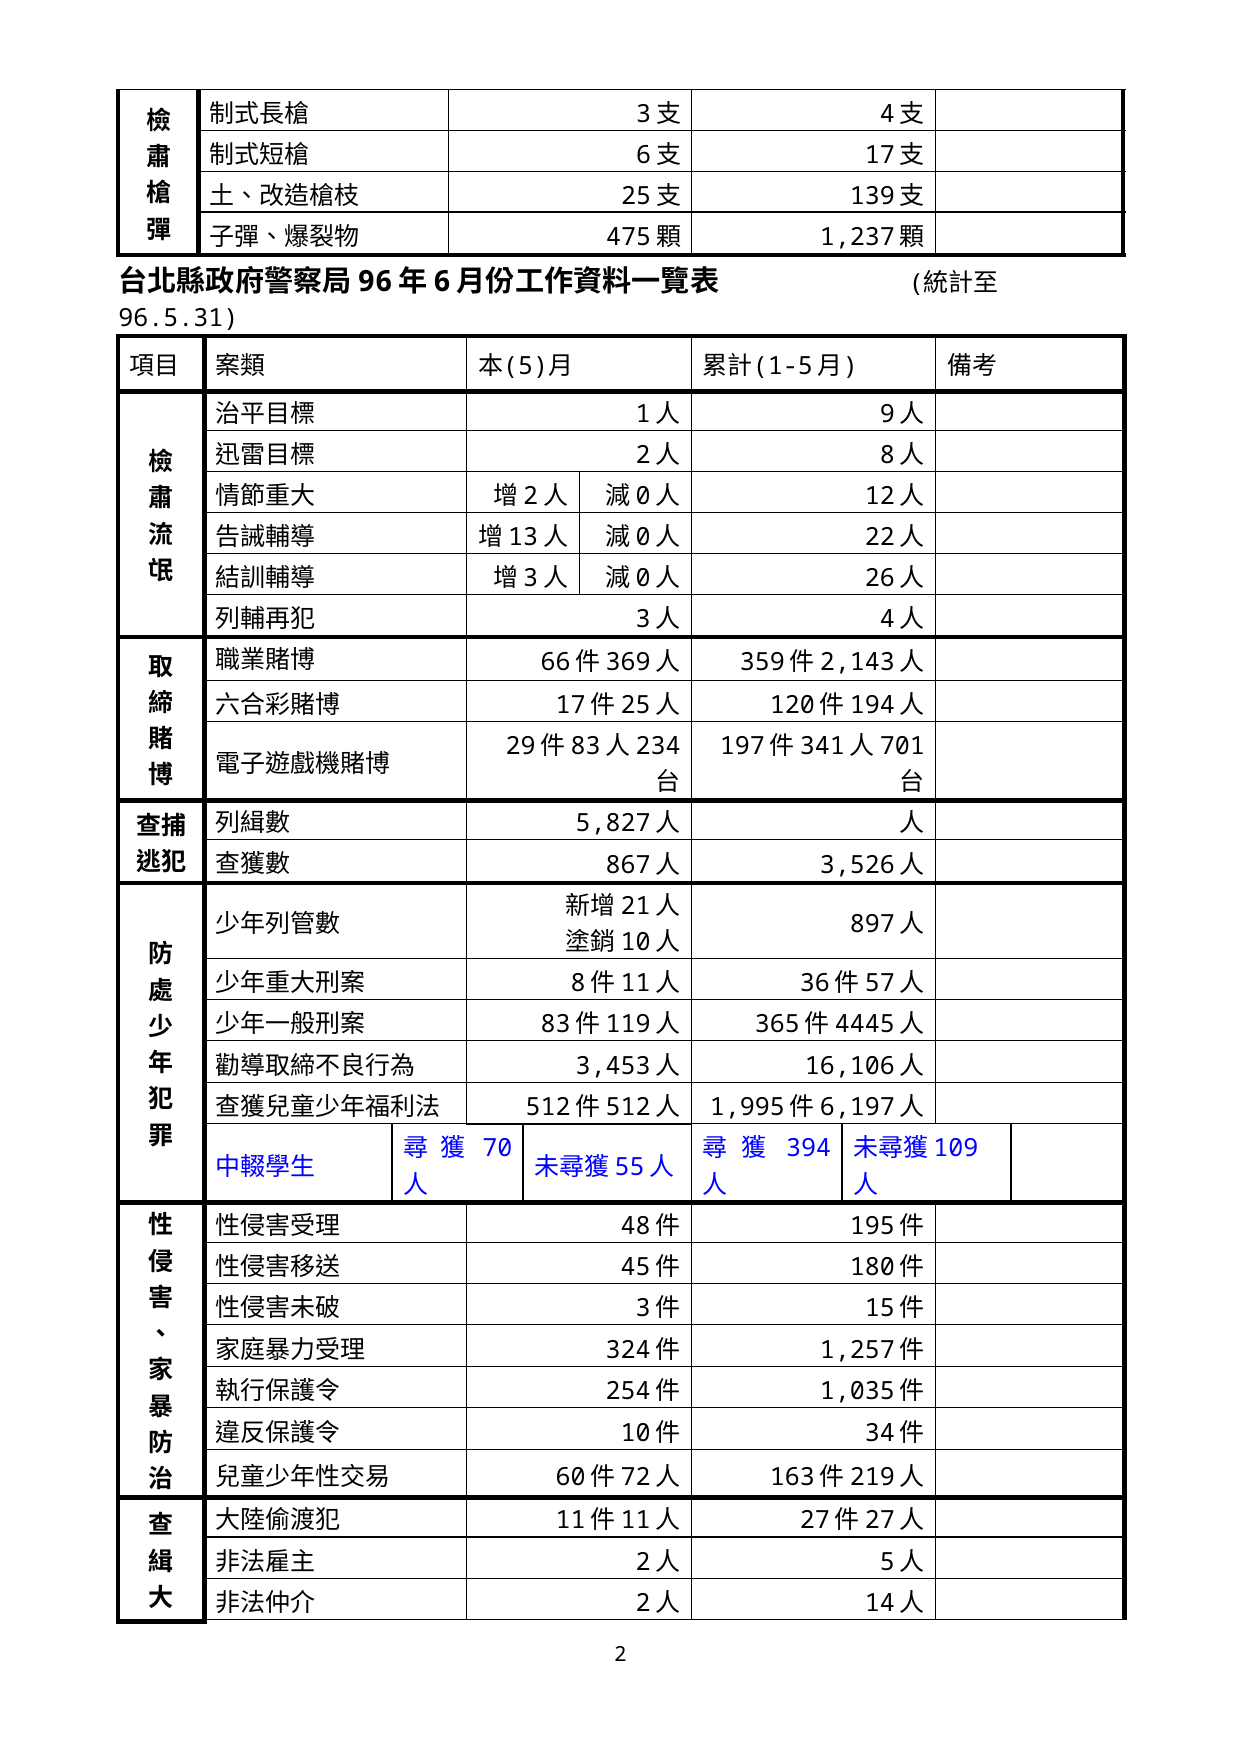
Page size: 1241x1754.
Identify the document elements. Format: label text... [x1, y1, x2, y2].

table_cell 195件 [692, 1205, 935, 1242]
table_cell 197件341人701台 [692, 722, 935, 798]
table_cell 情節重大 [207, 472, 466, 512]
table_cell 2人 [467, 1538, 691, 1578]
table_cell [1012, 1124, 1122, 1200]
table_cell 結訓輔導 [207, 554, 466, 594]
table_cell 139支 [692, 172, 935, 211]
table_cell [936, 1408, 1122, 1448]
table_cell [936, 885, 1122, 958]
table_cell 163件219人 [692, 1450, 935, 1495]
table_cell 減0人 [580, 472, 691, 512]
table_cell 查獲數 [207, 840, 466, 881]
table_cell 電子遊戲機賭博 [207, 722, 466, 798]
table_cell [936, 1041, 1122, 1082]
table_cell 15件 [692, 1284, 935, 1324]
table_cell 六合彩賭博 [207, 681, 466, 721]
table_cell 尋獲394人 [692, 1124, 841, 1200]
table_cell 增2人 [467, 472, 579, 512]
table_cell 非法雇主 [207, 1538, 466, 1578]
table_cell 36件57人 [692, 959, 935, 999]
table_cell 4支 [692, 90, 935, 129]
table_cell 17件25人 [467, 681, 691, 721]
table_cell 未尋獲109人 [843, 1124, 1010, 1200]
table_cell 3件 [467, 1284, 691, 1324]
table_cell 254件 [467, 1367, 691, 1407]
table_cell [936, 90, 1121, 129]
table_cell 制式短槍 [201, 131, 448, 171]
table_cell 14人 [692, 1579, 935, 1619]
table_cell [936, 1083, 1122, 1123]
table_cell 17支 [692, 131, 935, 171]
table_cell 5,827人 [467, 803, 691, 839]
table_cell 大陸偷渡犯 [207, 1500, 466, 1536]
table_cell 25支 [449, 172, 691, 211]
table_cell 60件72人 [467, 1450, 691, 1495]
table_cell [936, 131, 1121, 171]
table_cell 1,995件6,197人 [692, 1083, 935, 1123]
table_header 本(5)月 [467, 338, 691, 389]
table_cell 家庭暴力受理 [207, 1325, 466, 1366]
table_cell [936, 959, 1122, 999]
table_cell 制式長槍 [201, 90, 448, 129]
table_cell 365件4445人 [692, 1000, 935, 1040]
table_cell 22人 [692, 513, 935, 553]
table_header 案類 [207, 338, 466, 389]
table_cell 治平目標 [207, 394, 466, 430]
table_cell [936, 1500, 1122, 1536]
table_cell [936, 1000, 1122, 1040]
table_cell 未尋獲55人 [524, 1125, 691, 1200]
table_cell 減0人 [580, 513, 691, 553]
table_cell 職業賭博 [207, 639, 466, 680]
table_cell 6支 [449, 131, 691, 171]
table_cell 180件 [692, 1243, 935, 1283]
table_cell 29件83人234台 [467, 722, 691, 798]
table_cell 26人 [692, 554, 935, 594]
table_cell 27件27人 [692, 1500, 935, 1536]
table_cell 1,035件 [692, 1367, 935, 1407]
table_cell 66件369人 [467, 639, 691, 680]
table_cell 人 [692, 803, 935, 839]
table_cell 16,106人 [692, 1041, 935, 1082]
table_cell 48件 [467, 1205, 691, 1242]
table_cell 83件119人 [467, 1000, 691, 1040]
table_cell 檢肅槍彈 [120, 90, 196, 252]
table_cell 2人 [467, 431, 691, 471]
table_cell [936, 722, 1122, 798]
table_cell 359件2,143人 [692, 639, 935, 680]
table_cell [936, 513, 1122, 553]
table_cell [936, 172, 1121, 211]
table_cell 8件11人 [467, 959, 691, 999]
table_cell 違反保護令 [207, 1408, 466, 1448]
table_cell [936, 431, 1122, 471]
table_cell 3,453人 [467, 1041, 691, 1082]
table_cell 尋獲70人 [393, 1124, 522, 1200]
table_cell 新增21人 塗銷10人 [467, 885, 691, 958]
table_cell 性侵害移送 [207, 1243, 466, 1283]
table_cell [936, 803, 1122, 839]
table_cell 非法仲介 [207, 1579, 466, 1619]
table_header 項目 [120, 338, 202, 389]
table_cell [936, 1243, 1122, 1283]
table_cell [936, 1367, 1122, 1407]
table_cell 檢肅流氓 [120, 394, 202, 634]
table_cell 5人 [692, 1538, 935, 1578]
table_cell 12人 [692, 472, 935, 512]
table_cell 減0人 [580, 554, 691, 594]
table_cell 1人 [467, 394, 691, 430]
table_cell 3,526人 [692, 840, 935, 881]
table_cell [936, 840, 1122, 881]
table_header 累計(1-5月) [692, 338, 935, 389]
table_cell 兒童少年性交易 [207, 1450, 466, 1495]
table_header 備考 [936, 338, 1122, 389]
table_cell 執行保護令 [207, 1367, 466, 1407]
table_cell 1,237顆 [692, 213, 935, 252]
table_cell [936, 1284, 1122, 1324]
table_cell 查緝大陸偷渡犯 [120, 1500, 202, 1619]
table_cell [936, 1325, 1122, 1366]
table_cell [936, 1205, 1122, 1242]
table_cell [936, 213, 1121, 252]
table_cell 少年一般刑案 [207, 1000, 466, 1040]
table_cell 性侵害、家暴防治 [120, 1205, 202, 1495]
table_cell 性侵害未破 [207, 1284, 466, 1324]
table_cell [936, 595, 1122, 634]
table_cell 1,257件 [692, 1325, 935, 1366]
table_cell 475顆 [449, 213, 691, 252]
table_cell 列輔再犯 [207, 595, 466, 634]
table_cell 查捕逃犯 [120, 803, 202, 881]
table_cell 性侵害受理 [207, 1205, 466, 1242]
table_cell 4人 [692, 595, 935, 634]
table_cell [936, 681, 1122, 721]
table_cell 取締賭博 [120, 639, 202, 798]
table_cell [936, 394, 1122, 430]
table_cell 中輟學生 [207, 1124, 391, 1200]
table_cell 防處少年犯罪 [120, 885, 202, 1200]
table_cell 34件 [692, 1408, 935, 1448]
table_cell [936, 472, 1122, 512]
table_cell 3人 [467, 595, 691, 634]
table_cell 迅雷目標 [207, 431, 466, 471]
table_cell 512件512人 [467, 1083, 691, 1123]
table_cell 3支 [449, 90, 691, 129]
table_cell 120件194人 [692, 681, 935, 721]
table_cell 增13人 [467, 513, 579, 553]
table_cell 324件 [467, 1325, 691, 1366]
table_cell 列緝數 [207, 803, 466, 839]
table_cell [936, 1450, 1122, 1495]
table_cell 勸導取締不良行為 [207, 1041, 466, 1082]
table_cell 897人 [692, 885, 935, 958]
table_cell 少年列管數 [207, 885, 466, 958]
table_cell 土、改造槍枝 [201, 172, 448, 211]
table_cell 少年重大刑案 [207, 959, 466, 999]
table_cell 2人 [467, 1579, 691, 1619]
table_cell 8人 [692, 431, 935, 471]
table_cell 11件11人 [467, 1500, 691, 1536]
table_cell [936, 1538, 1122, 1578]
table_cell 10件 [467, 1408, 691, 1448]
table_cell 子彈、爆裂物 [201, 213, 448, 252]
table_cell [936, 554, 1122, 594]
table_cell 增3人 [467, 554, 579, 594]
text 台北縣政府警察局96年6月份工作資料一覽表 (統計至96.5.31) [118, 257, 1122, 333]
table_cell [936, 639, 1122, 680]
table_cell 45件 [467, 1243, 691, 1283]
table_cell [936, 1579, 1122, 1619]
table_cell 9人 [692, 394, 935, 430]
table_cell 867人 [467, 840, 691, 881]
table_cell 告誡輔導 [207, 513, 466, 553]
table_cell 查獲兒童少年福利法 [207, 1083, 466, 1123]
